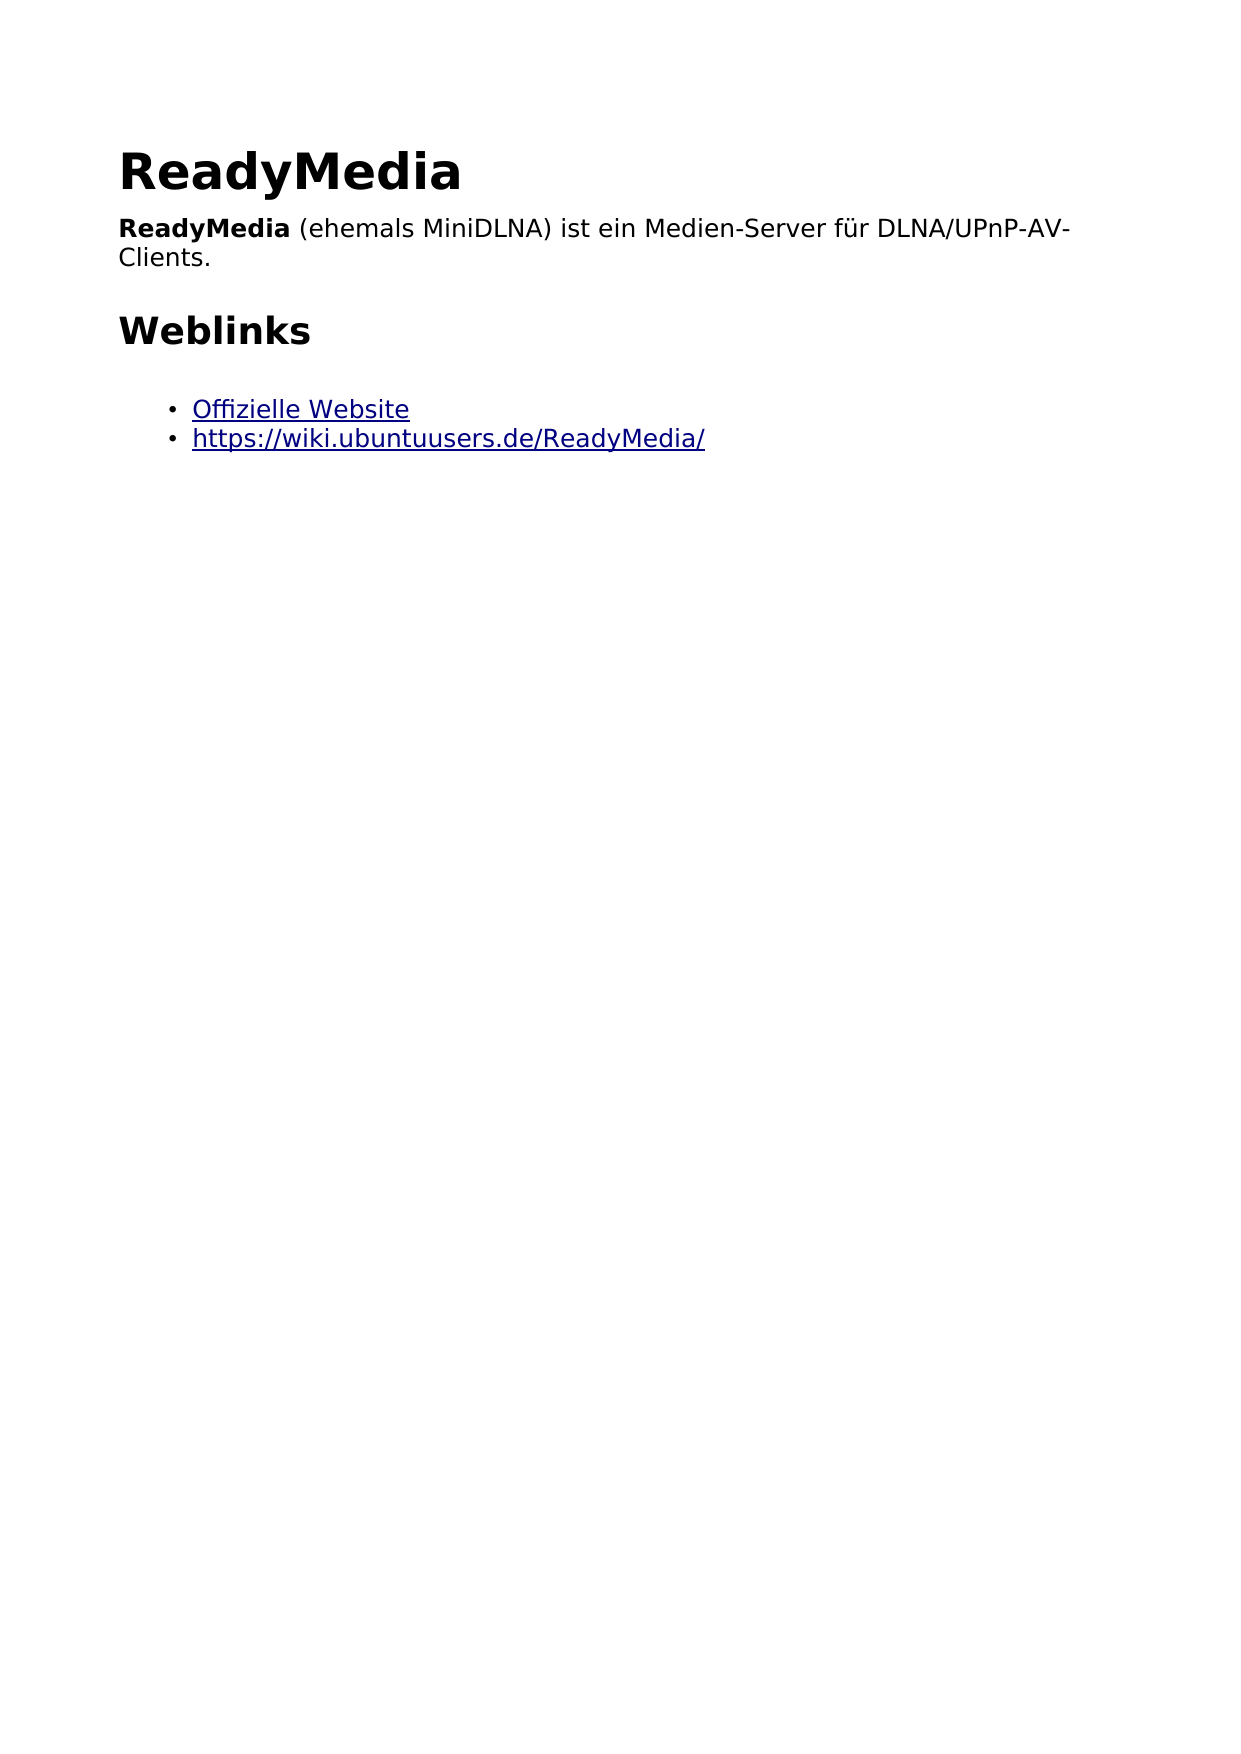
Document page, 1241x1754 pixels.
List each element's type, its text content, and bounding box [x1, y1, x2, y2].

list https://wiki.ubuntuusers.de/ReadyMedia/ [177, 424, 1122, 454]
subtitle Weblinks [118, 310, 1122, 353]
subtitle ReadyMedia [118, 143, 1122, 201]
text ReadyMedia (ehemals MiniDLNA) ist ein Medien-Server für DLNA/UPnP-AV-Clients. [118, 214, 1122, 272]
list Offizielle Website [177, 395, 1122, 424]
